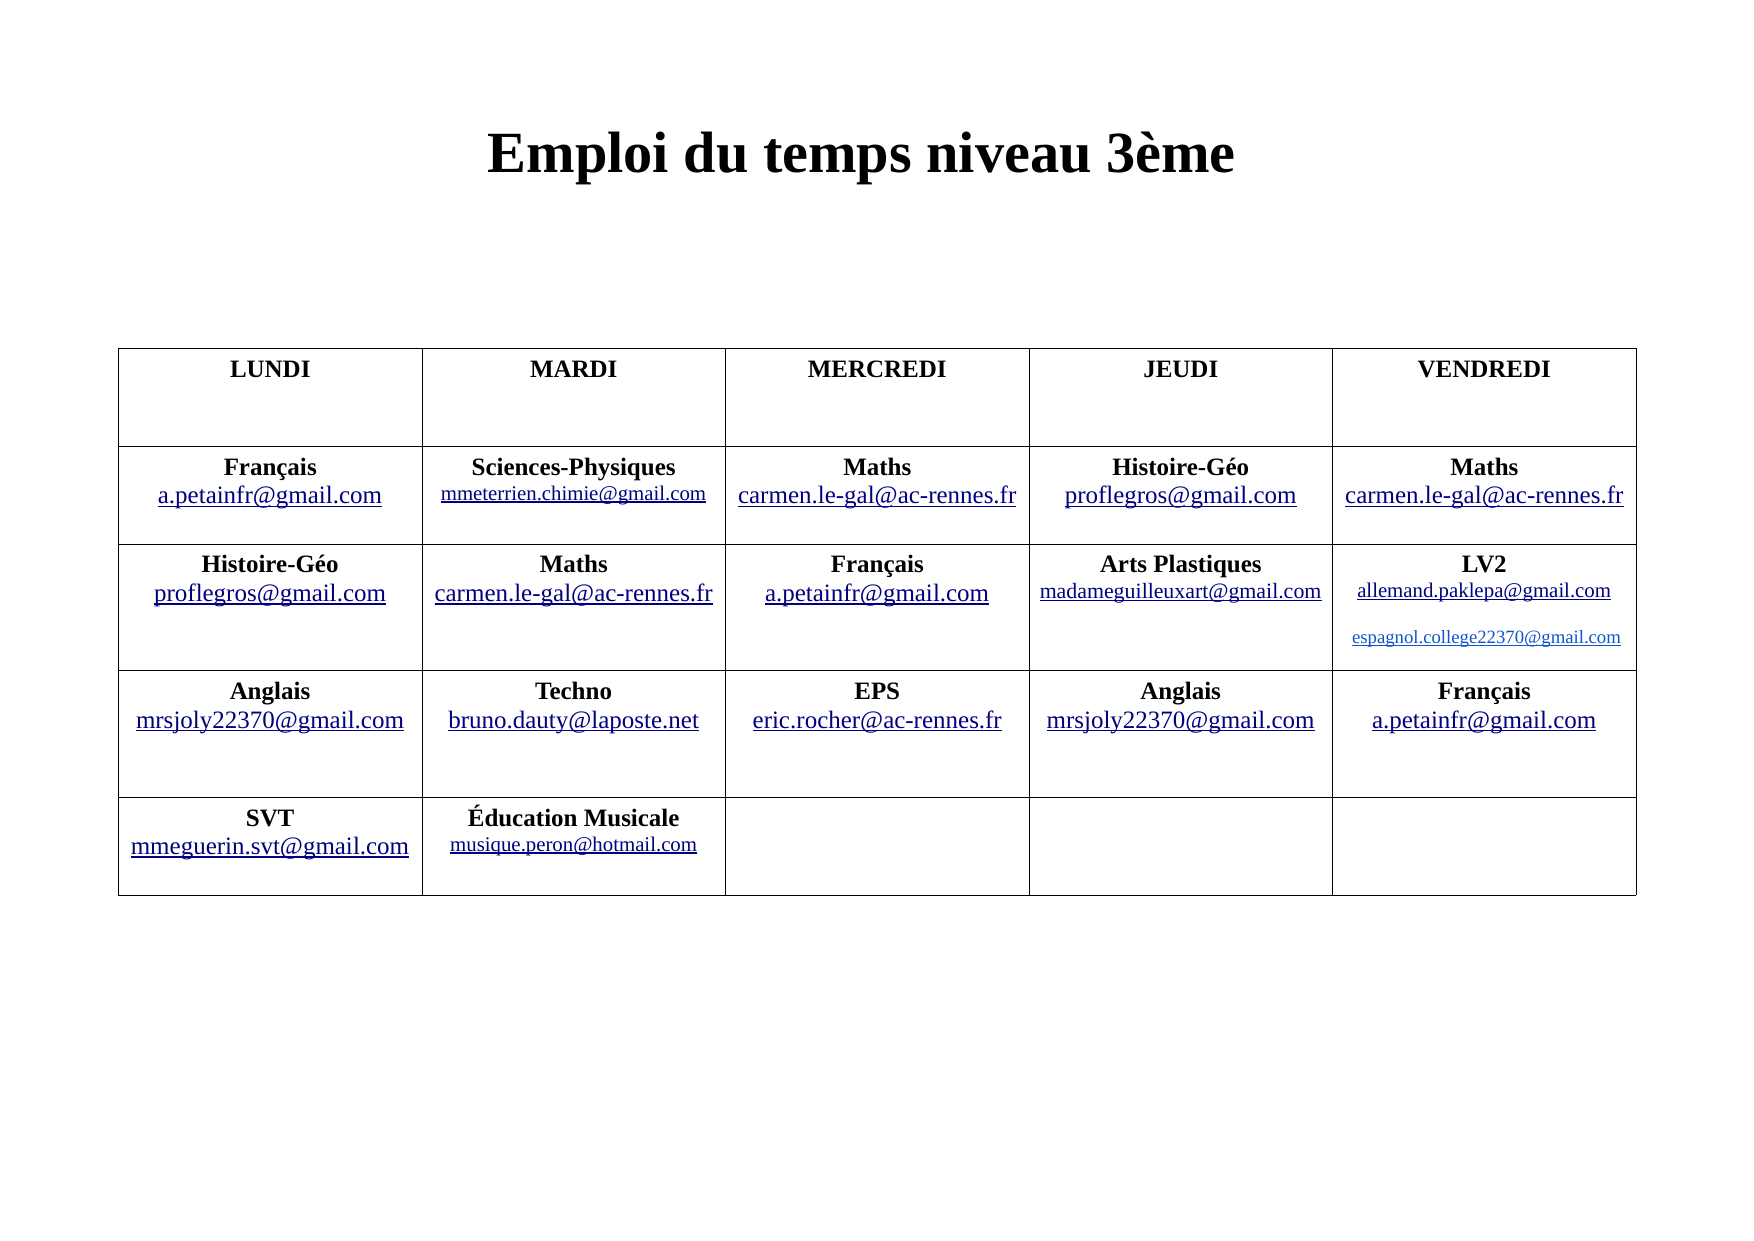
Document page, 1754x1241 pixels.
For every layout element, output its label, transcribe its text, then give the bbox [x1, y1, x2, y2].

table_header JEUDI [1030, 349, 1332, 446]
table_cell Maths carmen.le-gal@ac-rennes.fr [1333, 447, 1636, 544]
table_header MARDI [423, 349, 725, 446]
table_header LUNDI [119, 349, 422, 446]
table_cell EPS eric.rocher@ac-rennes.fr [726, 671, 1029, 797]
table_cell [1030, 798, 1332, 895]
table_cell Histoire-Géo proflegros@gmail.com [119, 545, 422, 670]
table_cell Français a.petainfr@gmail.com [119, 447, 422, 544]
table_cell Maths carmen.le-gal@ac-rennes.fr [726, 447, 1029, 544]
table_cell Arts Plastiques madameguilleuxart@gmail.com [1030, 545, 1332, 670]
table_cell Éducation Musicale musique.peron@hotmail.com [423, 798, 725, 895]
table_cell Français a.petainfr@gmail.com [1333, 671, 1636, 797]
table_cell Français a.petainfr@gmail.com [726, 545, 1029, 670]
table_cell SVT mmeguerin.svt@gmail.com [119, 798, 422, 895]
table_cell Histoire-Géo proflegros@gmail.com [1030, 447, 1332, 544]
table_header VENDREDI [1333, 349, 1636, 446]
table_cell Anglais mrsjoly22370@gmail.com [1030, 671, 1332, 797]
table_cell Techno bruno.dauty@laposte.net [423, 671, 725, 797]
table_cell Sciences-Physiques mmeterrien.chimie@gmail.com [423, 447, 725, 544]
table_cell Maths carmen.le-gal@ac-rennes.fr [423, 545, 725, 670]
text Emploi du temps niveau 3ème [118, 118, 1636, 185]
table_cell Anglais mrsjoly22370@gmail.com [119, 671, 422, 797]
table_cell [1333, 798, 1636, 895]
table_header MERCREDI [726, 349, 1029, 446]
table_cell [726, 798, 1029, 895]
table_cell LV2 allemand.paklepa@gmail.com espagnol.college22370@gmail.com [1333, 545, 1636, 670]
